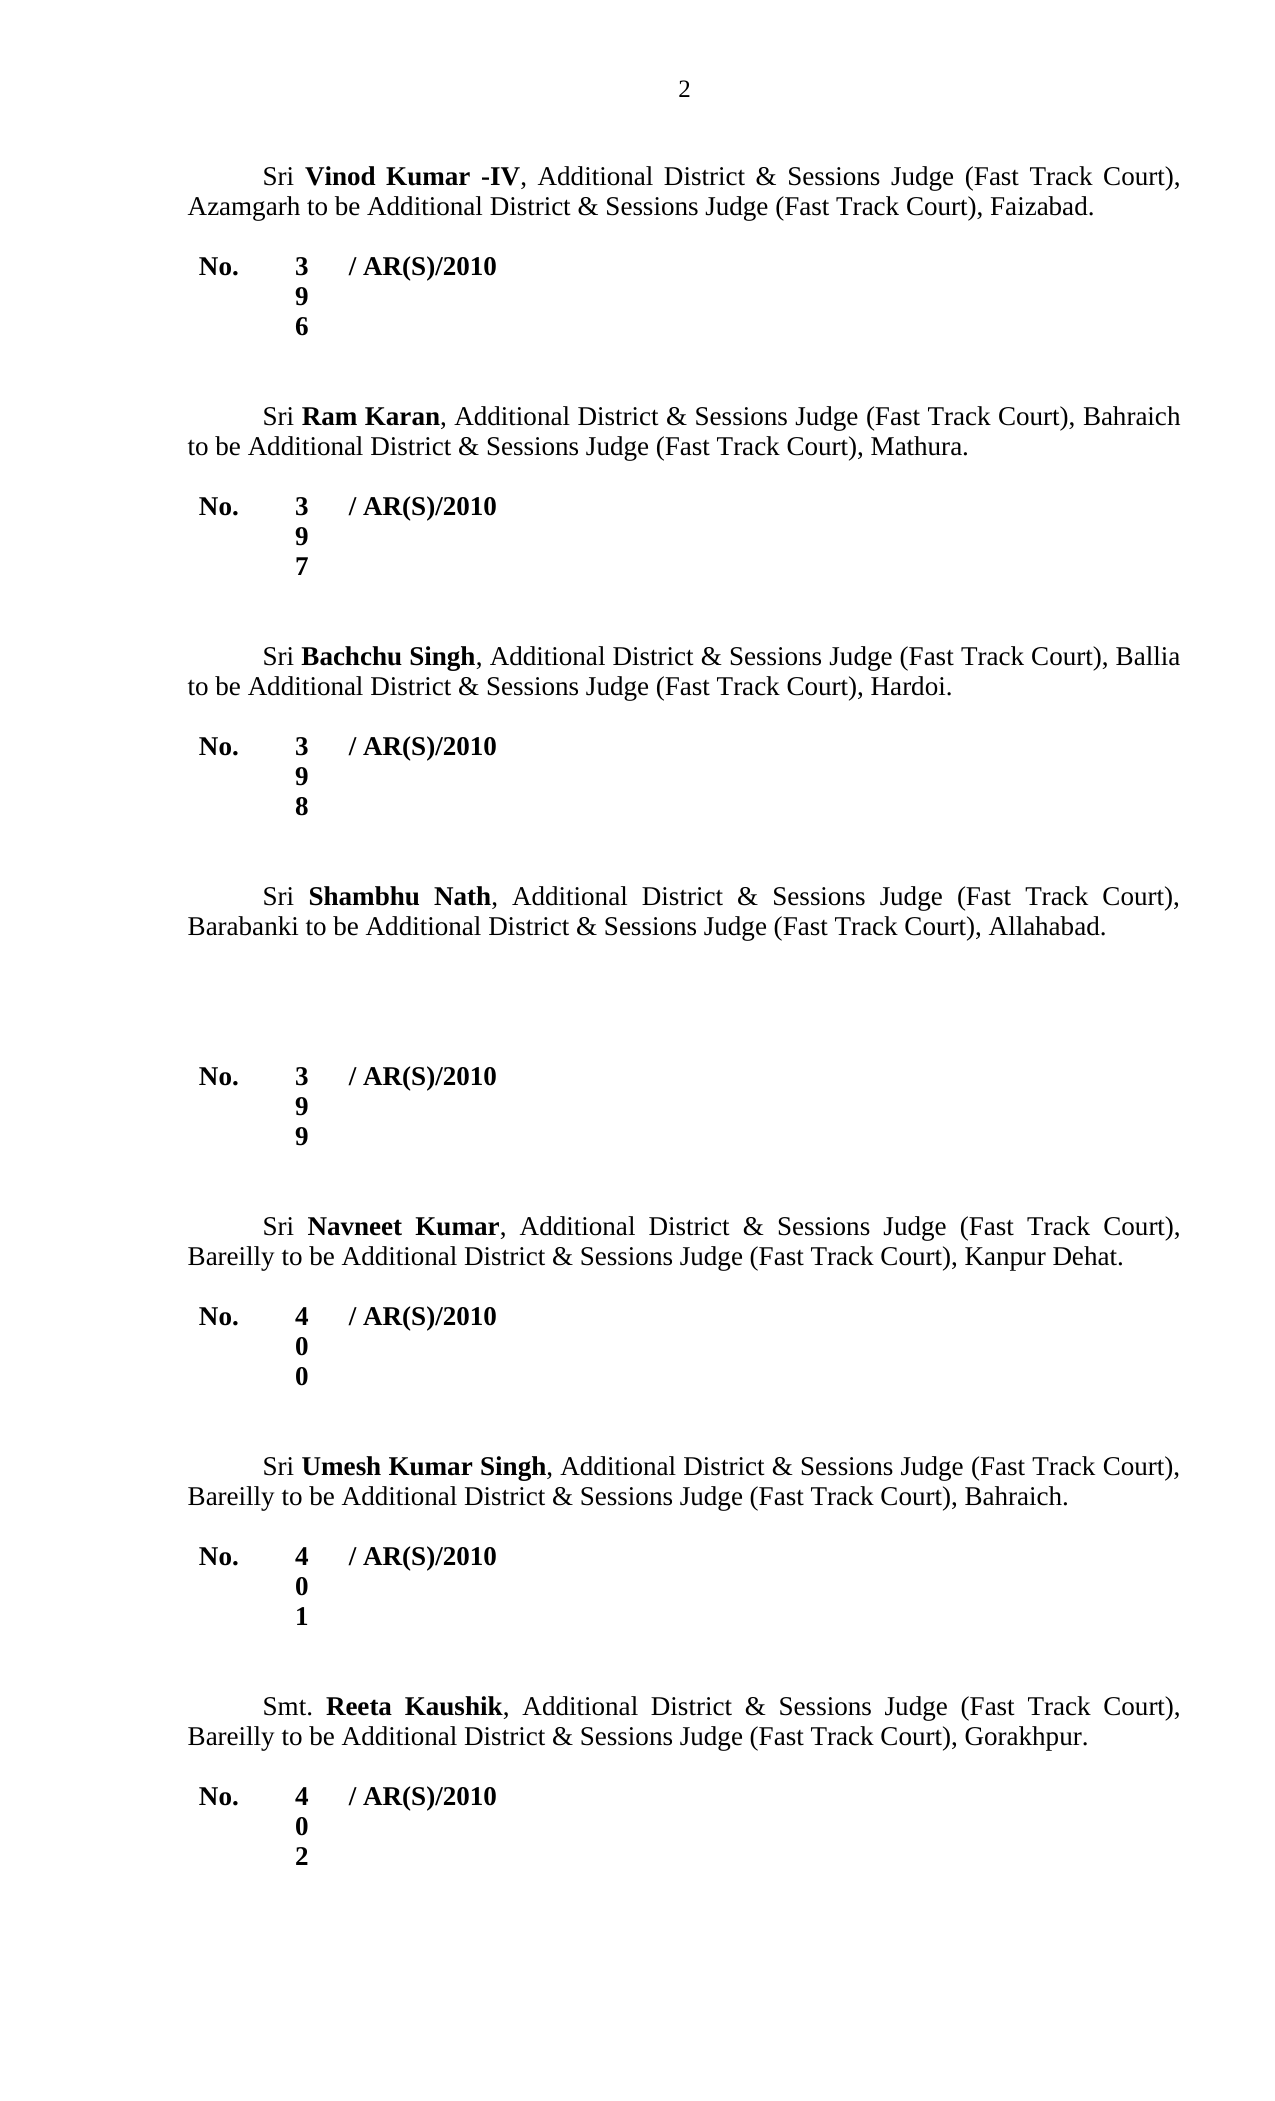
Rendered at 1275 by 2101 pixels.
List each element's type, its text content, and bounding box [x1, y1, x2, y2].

table_header [250, 1781, 337, 1901]
table_header [250, 1541, 337, 1661]
table_header No. [188, 731, 250, 851]
text Sri Shambhu Nath, Additional District & Sessions Judge (Fast Track Court), Barabanki to be Additional District & Sessions Judge (Fast Track Court), Allahabad. [187, 881, 1181, 941]
table_header [250, 731, 337, 851]
table_header / AR(S)/2010 [338, 1301, 532, 1421]
table_header / AR(S)/2010 [338, 491, 532, 611]
text Sri Navneet Kumar, Additional District & Sessions Judge (Fast Track Court), Bareilly to be Additional District & Sessions Judge (Fast Track Court), Kanpur Dehat. [187, 1211, 1181, 1271]
table_header / AR(S)/2010 [338, 1781, 532, 1901]
table_header [250, 1061, 337, 1181]
table_header / AR(S)/2010 [338, 1541, 532, 1661]
table_header / AR(S)/2010 [338, 731, 532, 851]
table_header [250, 491, 337, 611]
text Sri Bachchu Singh, Additional District & Sessions Judge (Fast Track Court), Ballia to be Additional District & Sessions Judge (Fast Track Court), Hardoi. [187, 641, 1181, 701]
table_header / AR(S)/2010 [338, 251, 532, 371]
text Sri Vinod Kumar -IV, Additional District & Sessions Judge (Fast Track Court), Azamgarh to be Additional District & Sessions Judge (Fast Track Court), Faizabad. [187, 161, 1181, 221]
text Sri Ram Karan, Additional District & Sessions Judge (Fast Track Court), Bahraich to be Additional District & Sessions Judge (Fast Track Court), Mathura. [187, 401, 1181, 461]
text Smt. Reeta Kaushik, Additional District & Sessions Judge (Fast Track Court), Bareilly to be Additional District & Sessions Judge (Fast Track Court), Gorakhpur. [187, 1691, 1181, 1751]
table_header No. [188, 251, 250, 371]
table_header No. [188, 1301, 250, 1421]
table_header No. [188, 491, 250, 611]
table_header No. [188, 1061, 250, 1181]
table_header No. [188, 1541, 250, 1661]
table_header [250, 1301, 337, 1421]
table_header [250, 251, 337, 371]
table_header No. [188, 1781, 250, 1901]
table_header / AR(S)/2010 [338, 1061, 532, 1181]
text Sri Umesh Kumar Singh, Additional District & Sessions Judge (Fast Track Court), Bareilly to be Additional District & Sessions Judge (Fast Track Court), Bahraich. [187, 1451, 1181, 1511]
